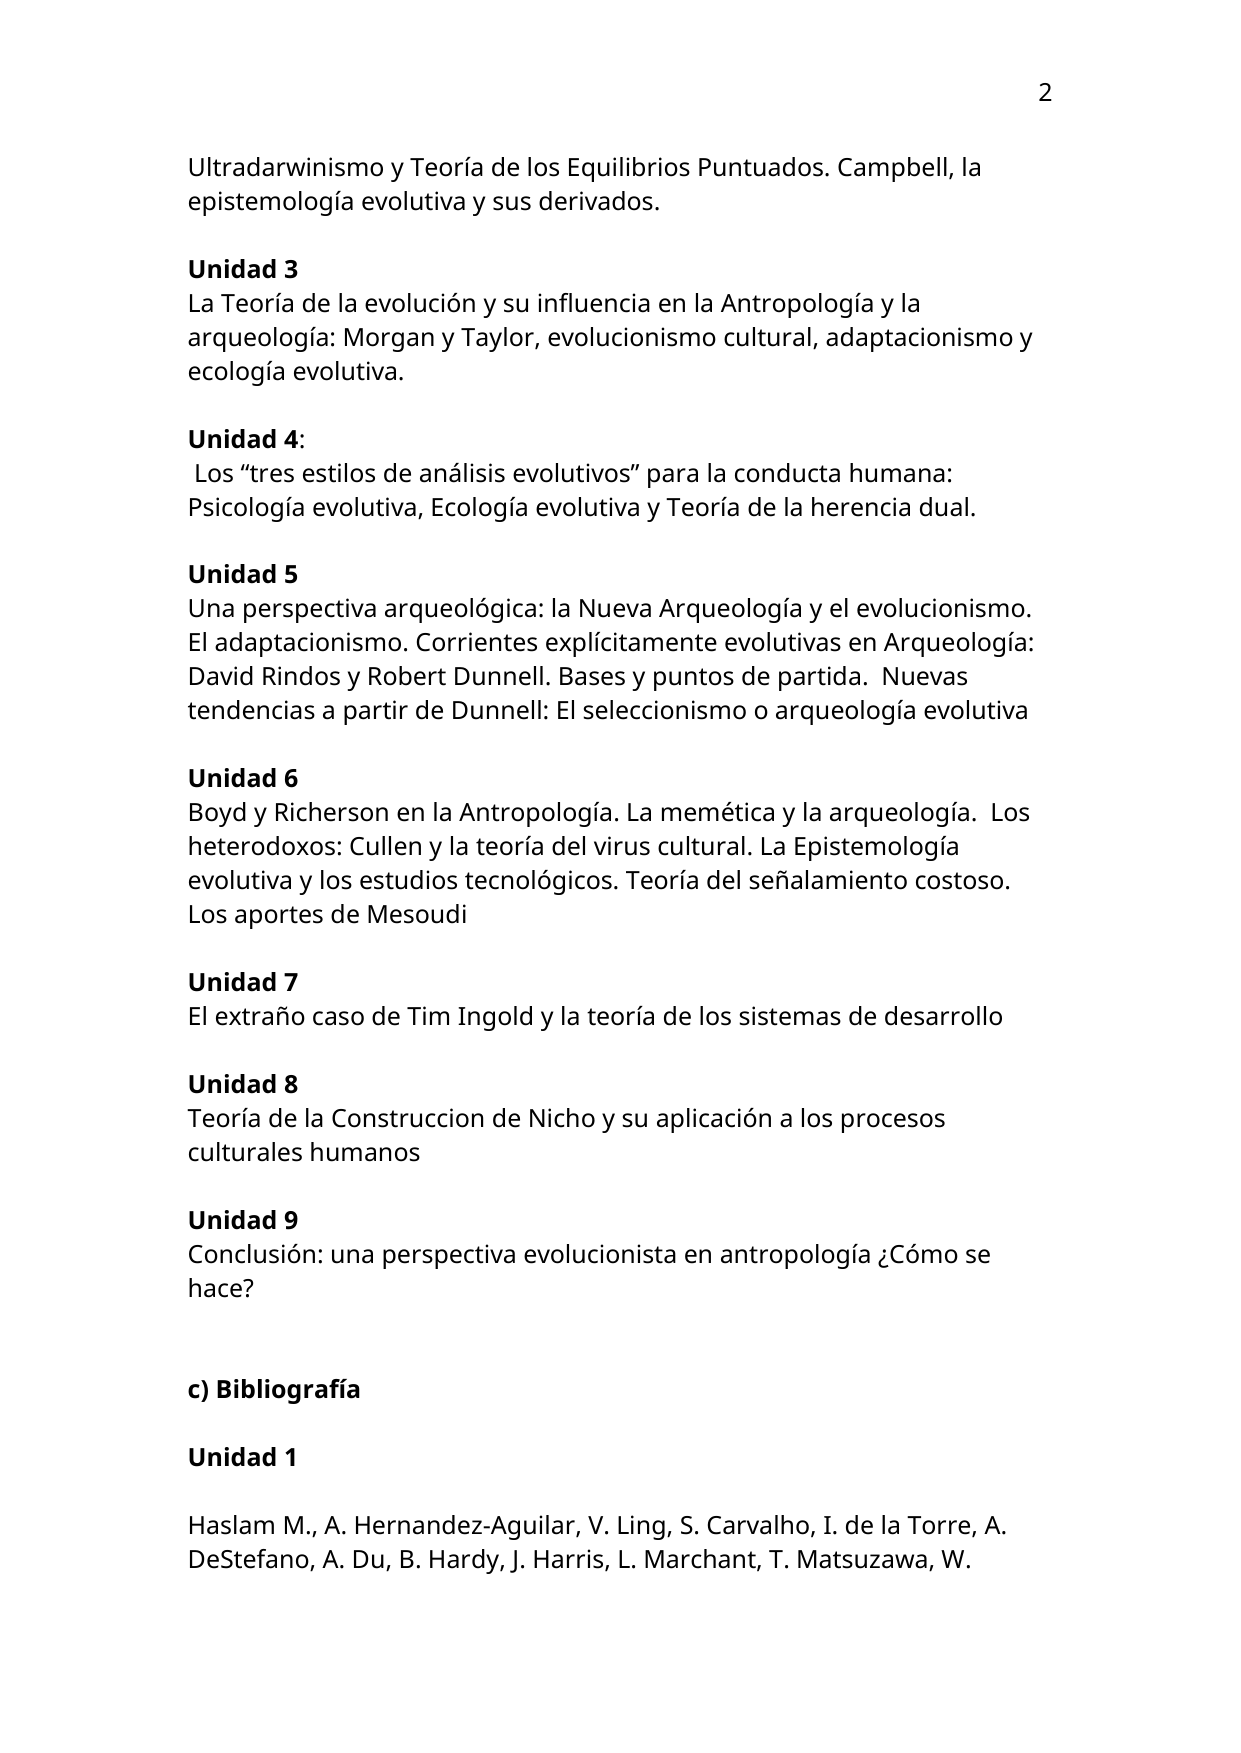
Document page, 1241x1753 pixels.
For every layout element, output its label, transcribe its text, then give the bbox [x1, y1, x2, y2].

text El extraño caso de Tim Ingold y la teoría de los sistemas de desarrollo [187, 999, 1053, 1033]
text Unidad 8 [187, 1067, 1053, 1101]
text Unidad 4: [187, 422, 1053, 456]
text Unidad 9 [187, 1203, 1053, 1237]
text La Teoría de la evolución y su influencia en la Antropología y la arqueología: Morgan y Taylor, evolucionismo cultural, adaptacionismo y ecología evolutiva. [187, 286, 1053, 388]
text Ultradarwinismo y Teoría de los Equilibrios Puntuados. Campbell, la epistemología evolutiva y sus derivados. [187, 150, 1053, 218]
text Boyd y Richerson en la Antropología. La memética y la arqueología. Los heterodoxos: Cullen y la teoría del virus cultural. La Epistemología evolutiva y los estudios tecnológicos. Teoría del señalamiento costoso. Los aportes de Mesoudi [187, 795, 1053, 931]
text c) Bibliografía [187, 1372, 1053, 1406]
text Haslam M., A. Hernandez-Aguilar, V. Ling, S. Carvalho, I. de la Torre, A. DeStefano, A. Du, B. Hardy, J. Harris, L. Marchant, T. Matsuzawa, W. [187, 1508, 1053, 1576]
text Los “tres estilos de análisis evolutivos” para la conducta humana: Psicología evolutiva, Ecología evolutiva y Teoría de la herencia dual. [187, 456, 1053, 523]
text Una perspectiva arqueológica: la Nueva Arqueología y el evolucionismo. El adaptacionismo. Corrientes explícitamente evolutivas en Arqueología: David Rindos y Robert Dunnell. Bases y puntos de partida. Nuevas tendencias a partir de Dunnell: El seleccionismo o arqueología evolutiva [187, 591, 1053, 727]
text Unidad 7 [187, 965, 1053, 999]
text Unidad 3 [187, 252, 1053, 286]
text Teoría de la Construccion de Nicho y su aplicación a los procesos culturales humanos [187, 1101, 1053, 1169]
text Unidad 6 [187, 761, 1053, 795]
text Unidad 1 [187, 1440, 1053, 1474]
text Unidad 5 [187, 557, 1053, 591]
text Conclusión: una perspectiva evolucionista en antropología ¿Cómo se hace? [187, 1237, 1053, 1304]
